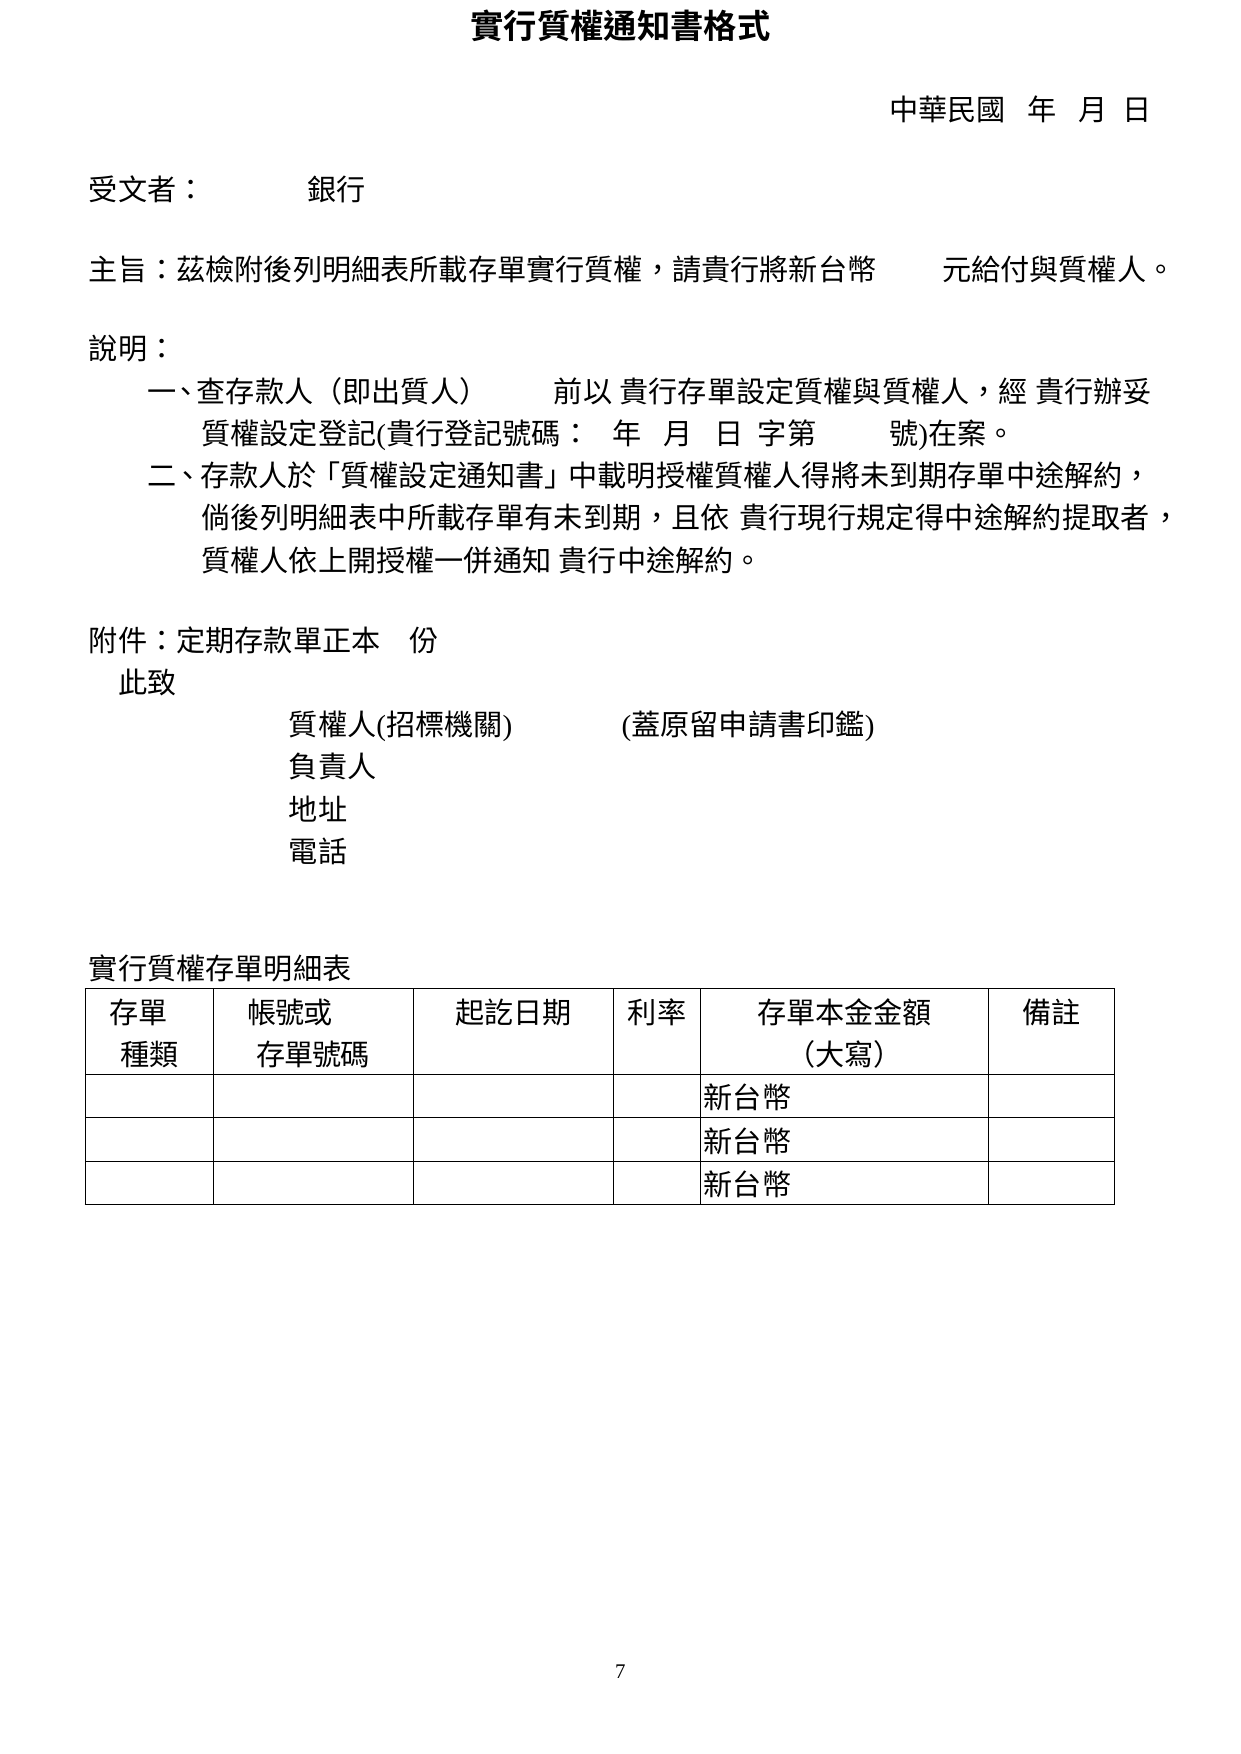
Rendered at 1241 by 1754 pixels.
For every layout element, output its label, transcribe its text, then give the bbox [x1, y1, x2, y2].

table_cell [86, 1118, 213, 1161]
table_cell [614, 1162, 700, 1204]
text 中華民國 年 月 日 [89, 87, 1152, 129]
table_header 存單本金金額 （大寫） [701, 989, 988, 1074]
text 實行質權通知書格式 [89, 0, 1152, 48]
table_cell [86, 1162, 213, 1204]
text 地址 [89, 786, 1152, 829]
table_header 帳號或 存單號碼 [214, 989, 413, 1074]
table_header 起訖日期 [414, 989, 613, 1074]
text 實行質權存單明細表 [89, 946, 1152, 988]
table_cell [989, 1118, 1114, 1161]
table_cell [614, 1075, 700, 1117]
text 二、存款人於「質權設定通知書」中載明授權質權人得將未到期存單中途解約，倘後列明細表中所載存單有未到期，且依 貴行現行規定得中途解約提取者，質權人依上開授權一併通知 貴行中途解約。 [147, 453, 1152, 580]
table_cell 新台幣 [701, 1162, 988, 1204]
table_cell 新台幣 [701, 1075, 988, 1117]
text 負責人 [89, 744, 1152, 786]
text 主旨：茲檢附後列明細表所載存單實行質權，請貴行將新台幣 元給付與質權人。 [89, 246, 1152, 288]
table_cell [86, 1075, 213, 1117]
text 一、查存款人（即出質人） 前以 貴行存單設定質權與質權人，經 貴行辦妥質權設定登記(貴行登記號碼： 年 月 日 字第 號)在案。 [147, 368, 1152, 453]
table_cell [214, 1118, 413, 1161]
table_cell [414, 1075, 613, 1117]
text 電話 [89, 829, 1152, 871]
table_cell 新台幣 [701, 1118, 988, 1161]
text 說明： [89, 326, 1152, 368]
table_cell [989, 1162, 1114, 1204]
table_cell [614, 1118, 700, 1161]
text 質權人(招標機關) (蓋原留申請書印鑑) [89, 702, 1152, 744]
text 附件：定期存款單正本 份 [89, 617, 1152, 659]
table_cell [414, 1162, 613, 1204]
table_header 利率 [614, 989, 700, 1074]
table_cell [214, 1162, 413, 1204]
text 受文者： 銀行 [89, 166, 1152, 209]
table_header 備註 [989, 989, 1114, 1074]
table_cell [414, 1118, 613, 1161]
table_cell [214, 1075, 413, 1117]
table_cell [989, 1075, 1114, 1117]
table_header 存單 種類 [86, 989, 213, 1074]
text 此致 [89, 659, 1152, 702]
